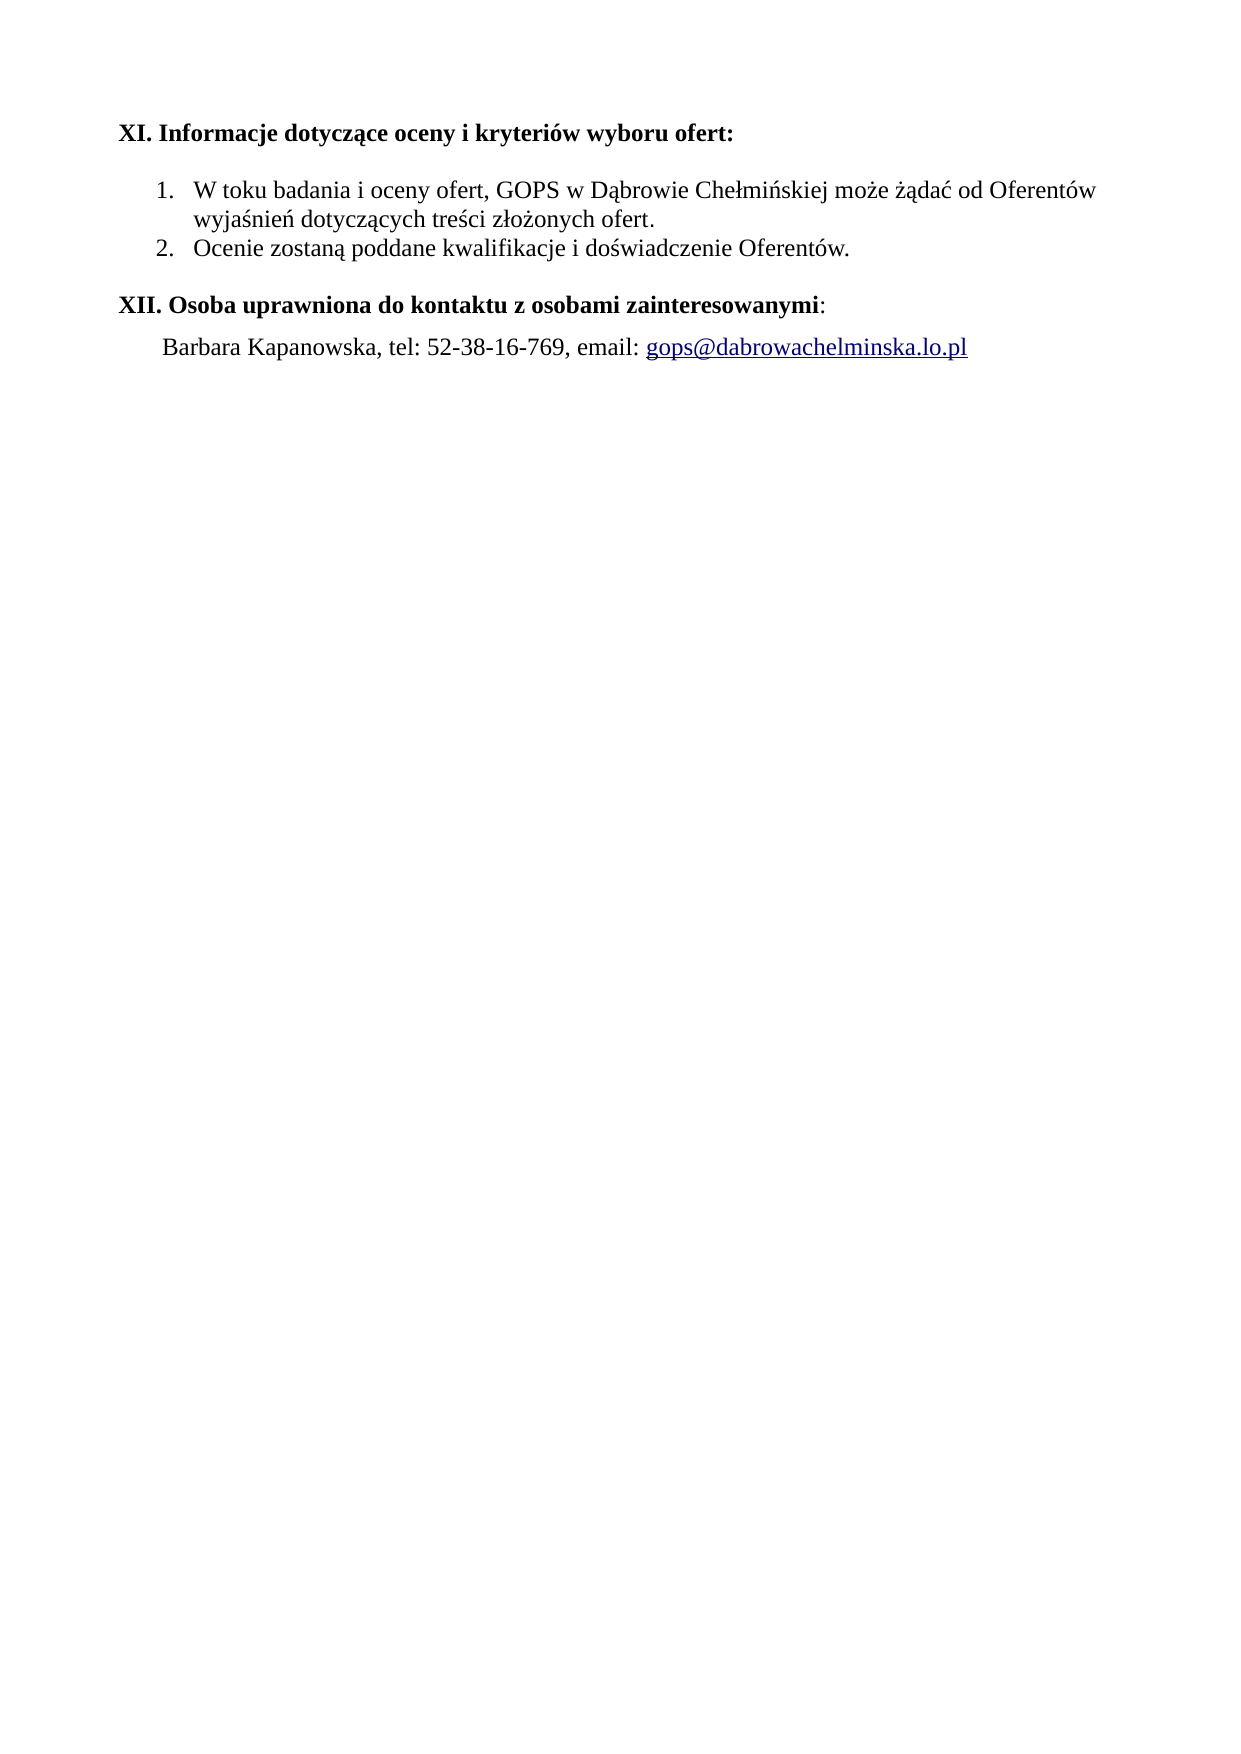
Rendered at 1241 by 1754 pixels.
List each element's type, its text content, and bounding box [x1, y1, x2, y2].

text Barbara Kapanowska, tel: 52-38-16-769, email: gops@dabrowachelminska.lo.pl [118, 332, 1122, 361]
text XII. Osoba uprawniona do kontaktu z osobami zainteresowanymi: [118, 291, 1122, 319]
list W toku badania i oceny ofert, GOPS w Dąbrowie Chełmińskiej może żądać od Oferentów wyjaśnień dotyczących treści złożonych ofert. [156, 176, 1122, 233]
list Ocenie zostaną poddane kwalifikacje i doświadczenie Oferentów. [156, 233, 1122, 262]
text XI. Informacje dotyczące oceny i kryteriów wyboru ofert: [118, 118, 1122, 147]
